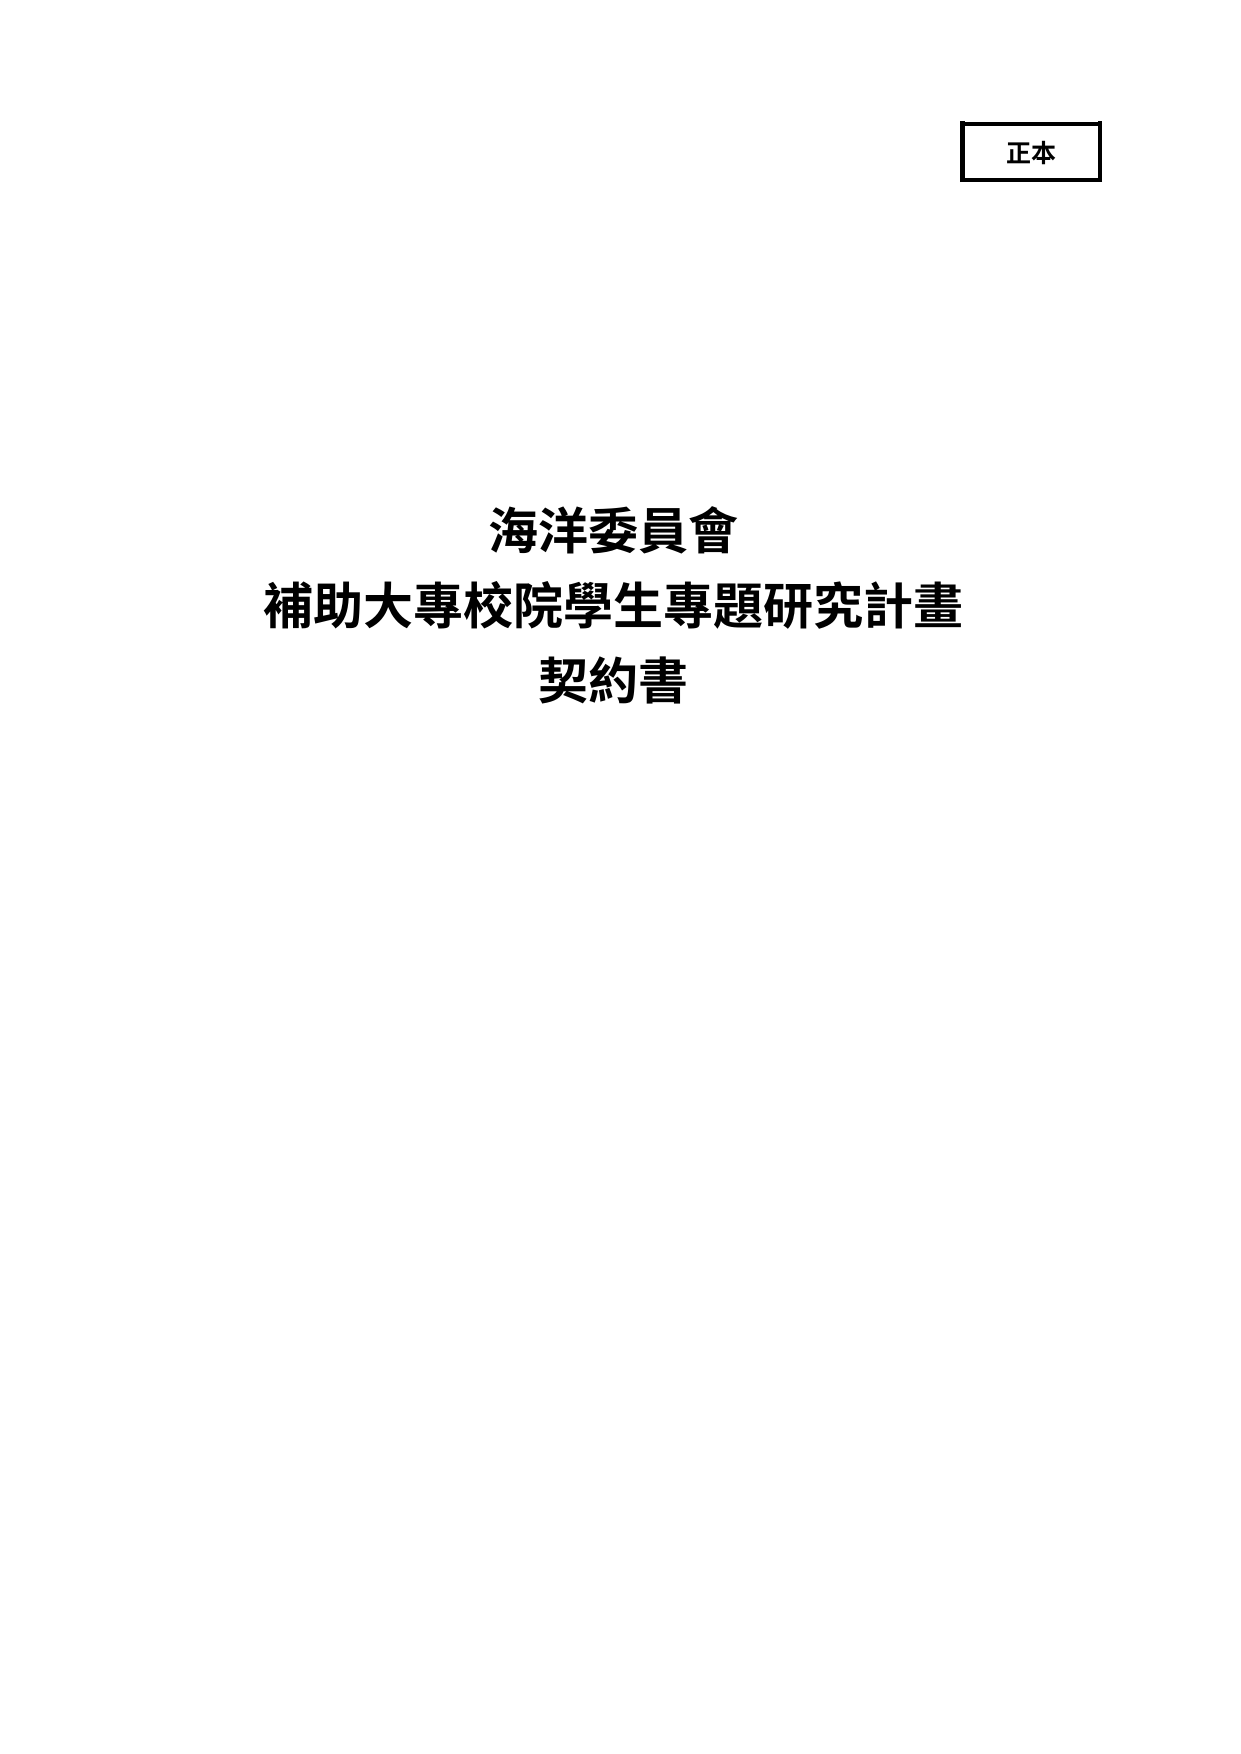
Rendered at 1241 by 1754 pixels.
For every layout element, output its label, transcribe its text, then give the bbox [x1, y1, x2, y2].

text 補助大專校院學生專題研究計畫 [135, 565, 1092, 640]
text 正本 [980, 134, 1083, 170]
text 契約書 [135, 640, 1092, 715]
text 海洋委員會 [135, 490, 1092, 565]
